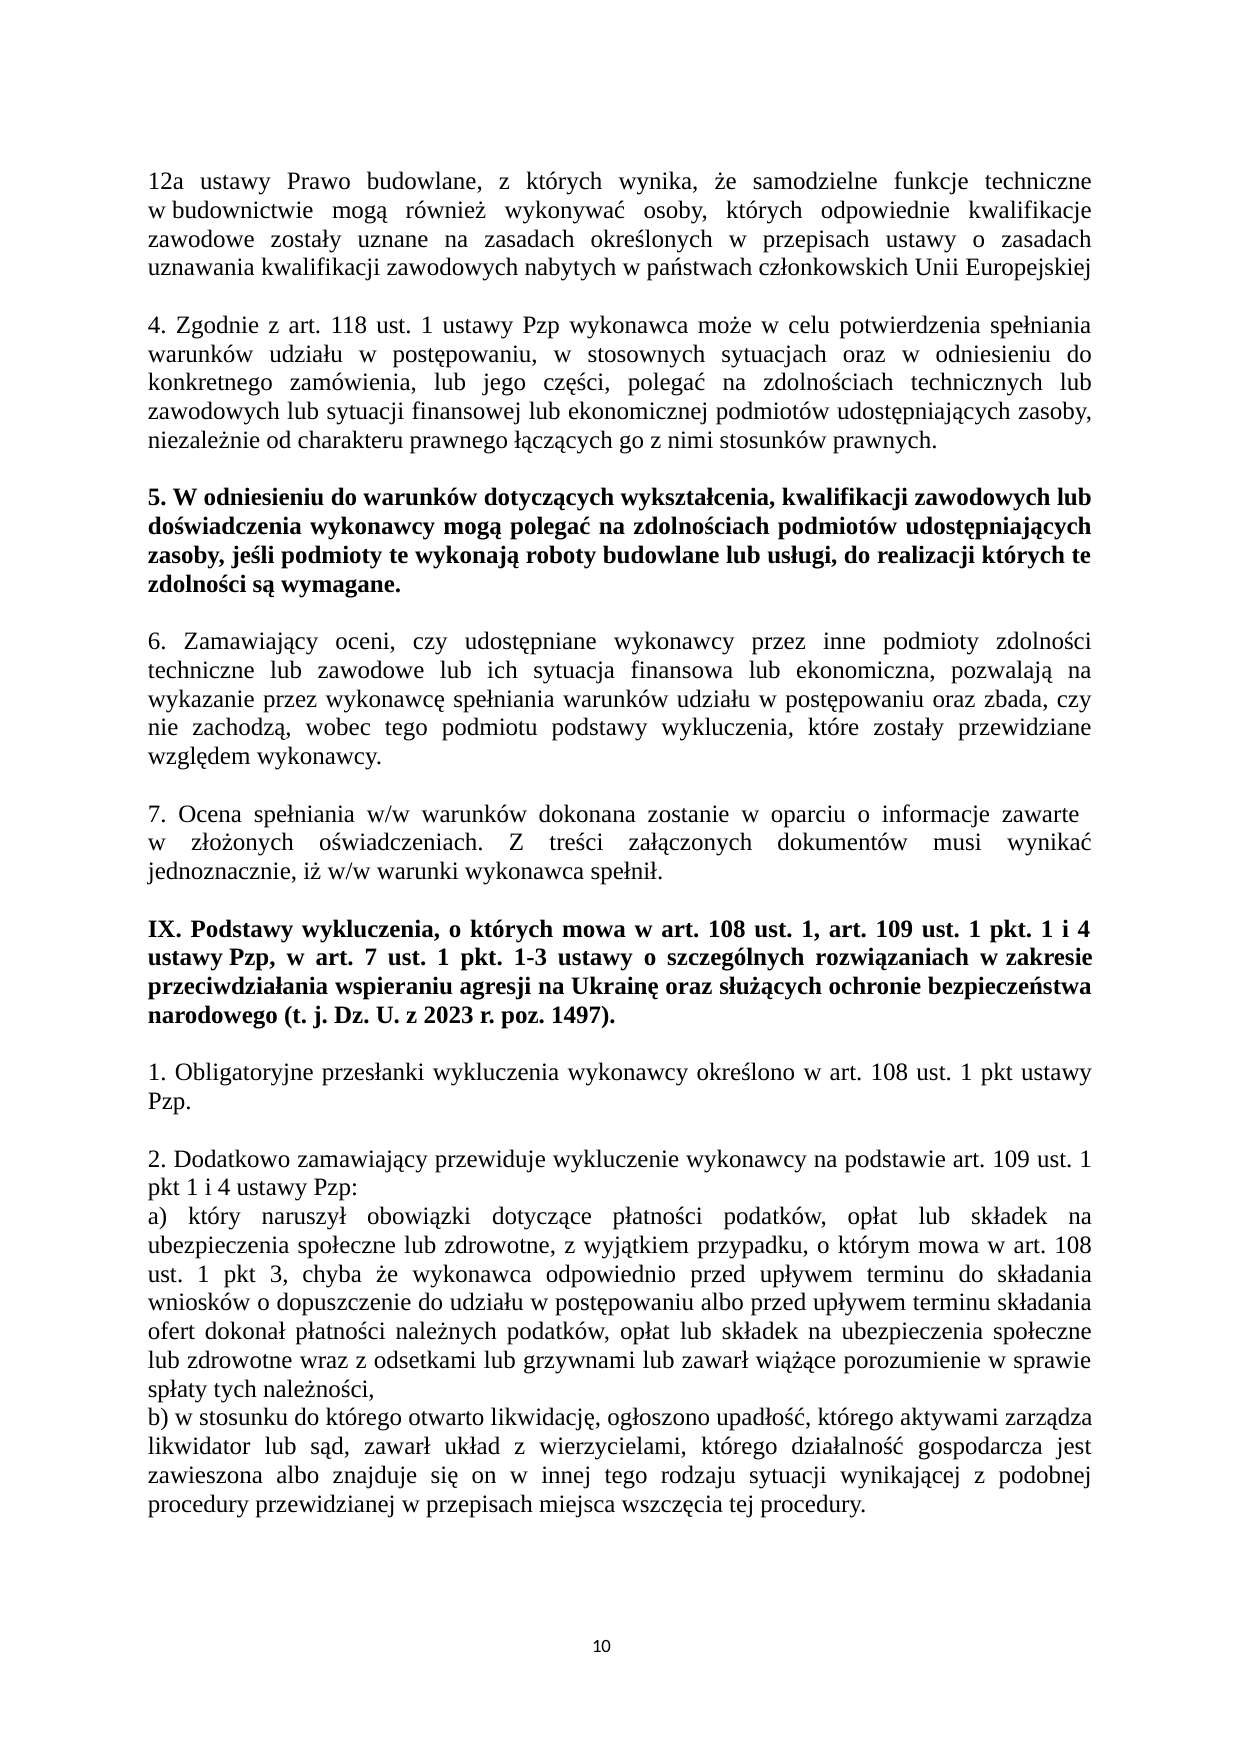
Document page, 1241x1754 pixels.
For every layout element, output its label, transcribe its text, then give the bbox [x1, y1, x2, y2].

text a) który naruszył obowiązki dotyczące płatności podatków, opłat lub składek na ubezpieczenia społeczne lub zdrowotne, z wyjątkiem przypadku, o którym mowa w art. 108 ust. 1 pkt 3, chyba że wykonawca odpowiednio przed upływem terminu do składania wniosków o dopuszczenie do udziału w postępowaniu albo przed upływem terminu składania ofert dokonał płatności należnych podatków, opłat lub składek na ubezpieczenia społeczne lub zdrowotne wraz z odsetkami lub grzywnami lub zawarł wiążące porozumienie w sprawie spłaty tych należności, [148, 1201, 1093, 1402]
text 6. Zamawiający oceni, czy udostępniane wykonawcy przez inne podmioty zdolności techniczne lub zawodowe lub ich sytuacja finansowa lub ekonomiczna, pozwalają na wykazanie przez wykonawcę spełniania warunków udziału w postępowaniu oraz zbada, czy nie zachodzą, wobec tego podmiotu podstawy wykluczenia, które zostały przewidziane względem wykonawcy. [148, 626, 1093, 770]
text 1. Obligatoryjne przesłanki wykluczenia wykonawcy określono w art. 108 ust. 1 pkt ustawy Pzp. [148, 1057, 1093, 1115]
text IX. Podstawy wykluczenia, o których mowa w art. 108 ust. 1, art. 109 ust. 1 pkt. 1 i 4 ustawy Pzp, w art. 7 ust. 1 pkt. 1-3 ustawy o szczególnych rozwiązaniach w zakresie przeciwdziałania wspieraniu agresji na Ukrainę oraz służących ochronie bezpieczeństwa narodowego (t. j. Dz. U. z 2023 r. poz. 1497). [148, 914, 1093, 1029]
text 5. W odniesieniu do warunków dotyczących wykształcenia, kwalifikacji zawodowych lub doświadczenia wykonawcy mogą polegać na zdolnościach podmiotów udostępniających zasoby, jeśli podmioty te wykonają roboty budowlane lub usługi, do realizacji których te zdolności są wymagane. [148, 482, 1093, 597]
text 12a ustawy Prawo budowlane, z których wynika, że samodzielne funkcje techniczne w budownictwie mogą również wykonywać osoby, których odpowiednie kwalifikacje zawodowe zostały uznane na zasadach określonych w przepisach ustawy o zasadach uznawania kwalifikacji zawodowych nabytych w państwach członkowskich Unii Europejskiej [148, 166, 1093, 281]
text b) w stosunku do którego otwarto likwidację, ogłoszono upadłość, którego aktywami zarządza likwidator lub sąd, zawarł układ z wierzycielami, którego działalność gospodarcza jest zawieszona albo znajduje się on w innej tego rodzaju sytuacji wynikającej z podobnej procedury przewidzianej w przepisach miejsca wszczęcia tej procedury. [148, 1402, 1093, 1517]
text 7. Ocena spełniania w/w warunków dokonana zostanie w oparciu o informacje zawarte w złożonych oświadczeniach. Z treści załączonych dokumentów musi wynikać jednoznacznie, iż w/w warunki wykonawca spełnił. [148, 799, 1093, 885]
text 2. Dodatkowo zamawiający przewiduje wykluczenie wykonawcy na podstawie art. 109 ust. 1 pkt 1 i 4 ustawy Pzp: [148, 1144, 1093, 1201]
text 4. Zgodnie z art. 118 ust. 1 ustawy Pzp wykonawca może w celu potwierdzenia spełniania warunków udziału w postępowaniu, w stosownych sytuacjach oraz w odniesieniu do konkretnego zamówienia, lub jego części, polegać na zdolnościach technicznych lub zawodowych lub sytuacji finansowej lub ekonomicznej podmiotów udostępniających zasoby, niezależnie od charakteru prawnego łączących go z nimi stosunków prawnych. [148, 310, 1093, 454]
